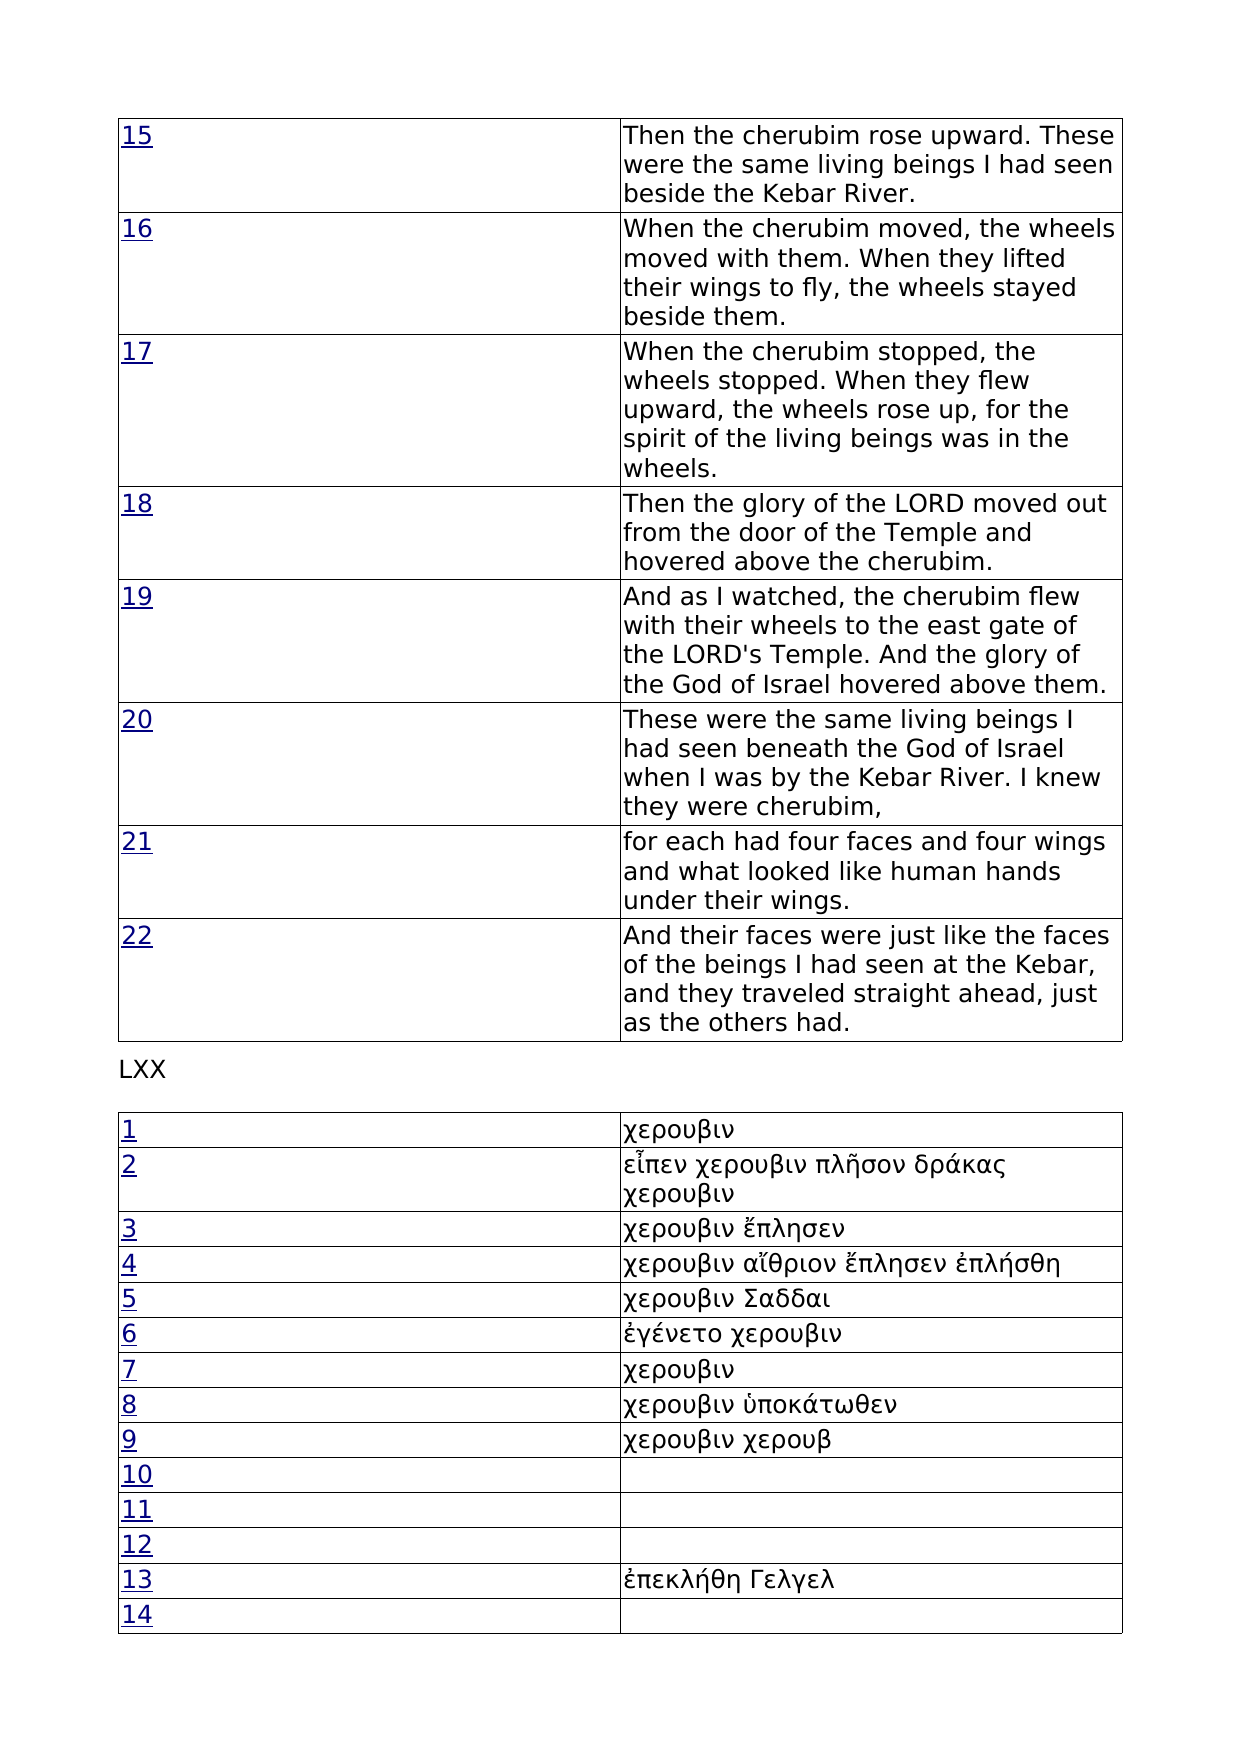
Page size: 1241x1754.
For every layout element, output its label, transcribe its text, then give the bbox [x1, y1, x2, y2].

table_cell And as I watched, the cherubim flew with their wheels to the east gate of the LORD's Temple. And the glory of the God of Israel hovered above them. [621, 580, 1122, 702]
table_header χερουβιν [621, 1113, 1122, 1147]
table_cell When the cherubim moved, the wheels moved with them. When they lifted their wings to fly, the wheels stayed beside them. [621, 213, 1122, 334]
table_cell χερουβιν ἔπλησεν [621, 1212, 1122, 1246]
text LXX [118, 1056, 1122, 1085]
table_cell Then the cherubim rose upward. These were the same living beings I had seen beside the Kebar River. [621, 119, 1122, 212]
table_cell [621, 1528, 1122, 1562]
table_cell 12 [119, 1528, 620, 1562]
table_cell χερουβιν [621, 1353, 1122, 1387]
table_cell Then the glory of the LORD moved out from the door of the Temple and hovered above the cherubim. [621, 487, 1122, 579]
table_cell And their faces were just like the faces of the beings I had seen at the Kebar, and they traveled straight ahead, just as the others had. [621, 919, 1122, 1041]
table_cell 13 [119, 1564, 620, 1597]
table_cell for each had four faces and four wings and what looked like human hands under their wings. [621, 826, 1122, 918]
table_cell 18 [119, 487, 620, 579]
table_cell 22 [119, 919, 620, 1041]
table_cell 14 [119, 1599, 620, 1633]
table_cell εἶπεν χερουβιν πλῆσον δράκας χερουβιν [621, 1148, 1122, 1211]
table_cell 3 [119, 1212, 620, 1246]
table_cell 8 [119, 1388, 620, 1422]
table_cell 10 [119, 1458, 620, 1492]
table_cell χερουβιν Σαδδαι [621, 1283, 1122, 1317]
table_cell 7 [119, 1353, 620, 1387]
table_cell 6 [119, 1318, 620, 1352]
table_cell 2 [119, 1148, 620, 1211]
table_header 1 [119, 1113, 620, 1147]
table_cell 16 [119, 213, 620, 334]
table_cell 21 [119, 826, 620, 918]
table_cell 19 [119, 580, 620, 702]
table_cell χερουβιν αἴθριον ἔπλησεν ἐπλήσθη [621, 1247, 1122, 1282]
table_cell χερουβιν ὑποκάτωθεν [621, 1388, 1122, 1422]
table_cell ἐπεκλήθη Γελγελ [621, 1564, 1122, 1597]
table_cell 17 [119, 335, 620, 486]
table_cell These were the same living beings I had seen beneath the God of Israel when I was by the Kebar River. I knew they were cherubim, [621, 703, 1122, 824]
table_cell [621, 1599, 1122, 1633]
table_cell [621, 1458, 1122, 1492]
table_cell χερουβιν χερουβ [621, 1423, 1122, 1457]
table_cell 20 [119, 703, 620, 824]
table_cell ἐγένετο χερουβιν [621, 1318, 1122, 1352]
table_cell 5 [119, 1283, 620, 1317]
table_cell 11 [119, 1493, 620, 1527]
table_cell 9 [119, 1423, 620, 1457]
table_cell 15 [119, 119, 620, 212]
table_cell [621, 1493, 1122, 1527]
table_cell When the cherubim stopped, the wheels stopped. When they flew upward, the wheels rose up, for the spirit of the living beings was in the wheels. [621, 335, 1122, 486]
table_cell 4 [119, 1247, 620, 1282]
